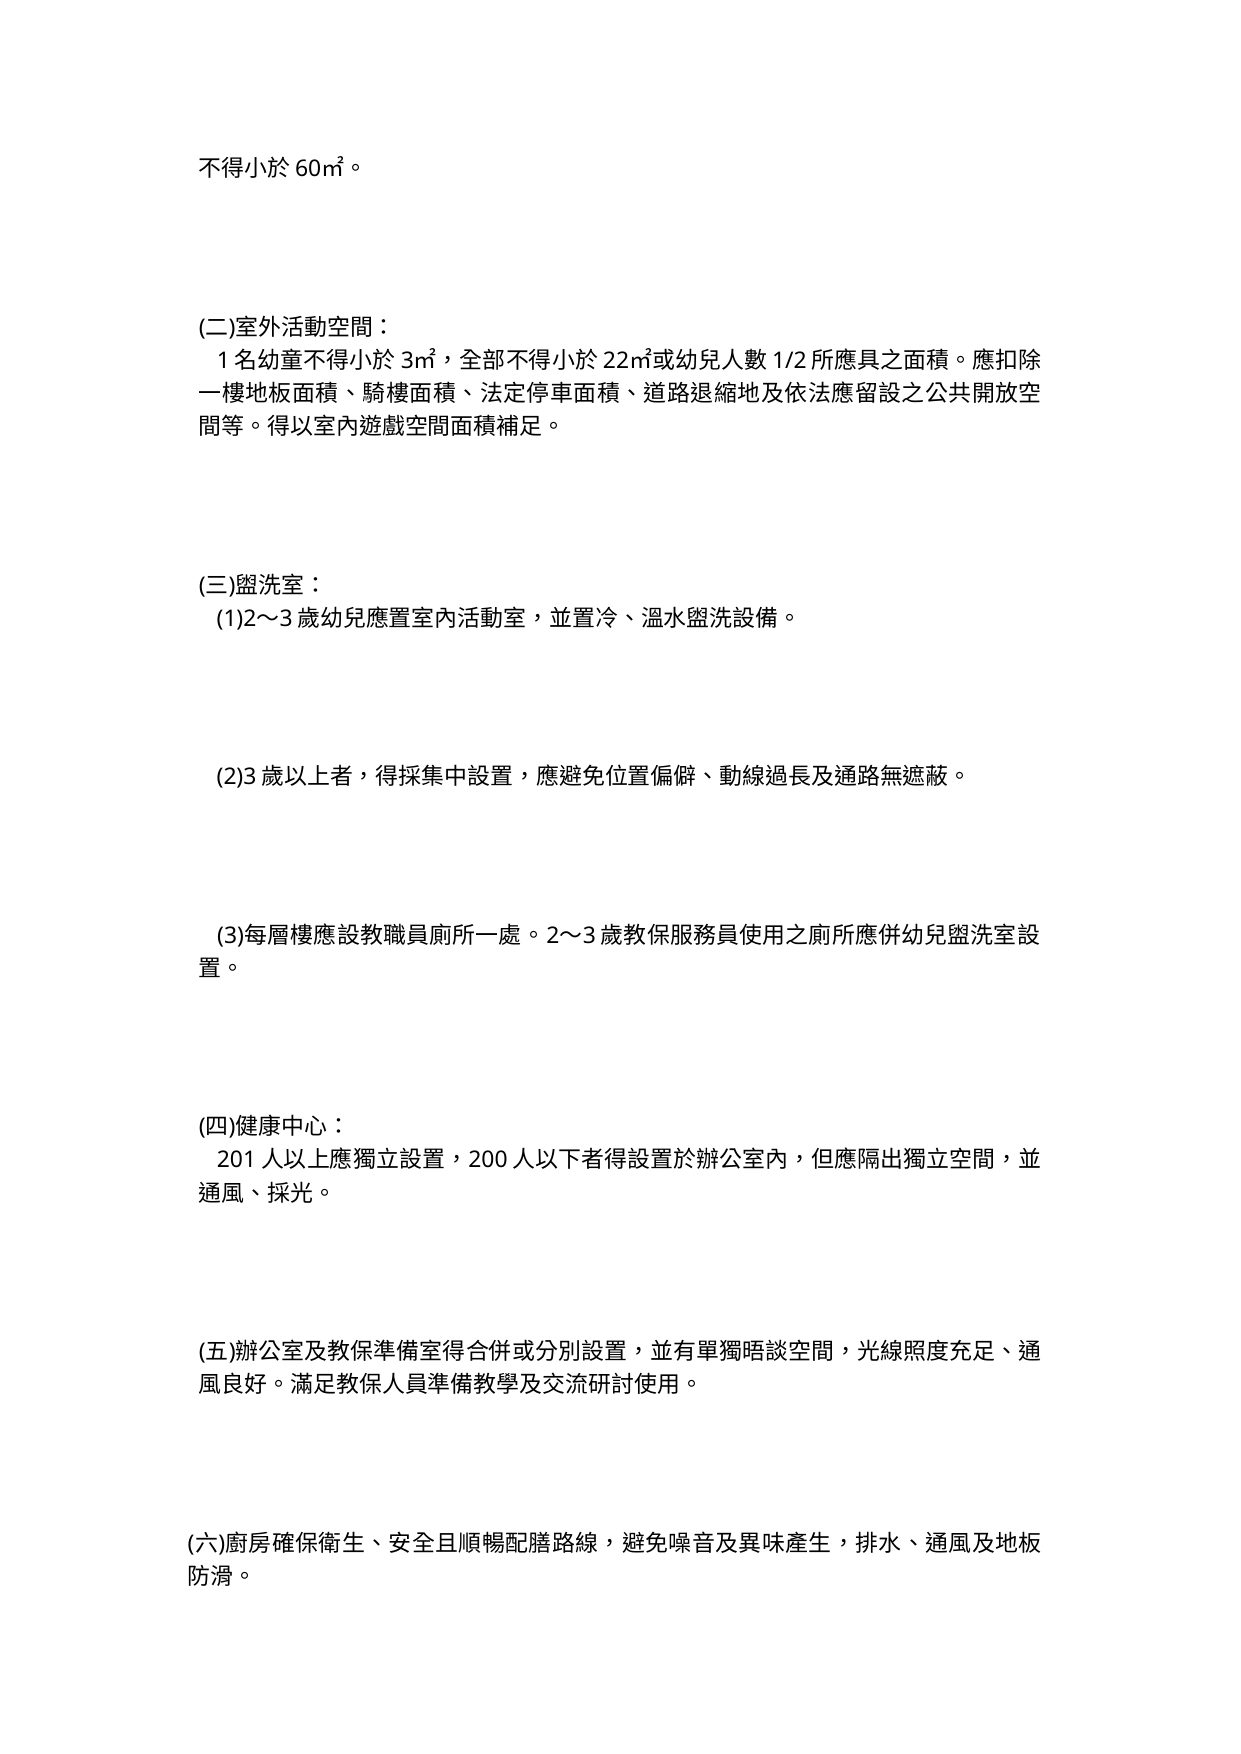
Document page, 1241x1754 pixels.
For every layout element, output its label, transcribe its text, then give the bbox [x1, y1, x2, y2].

text (六)廚房確保衛生、安全且順暢配膳路線，避免噪音及異味產生，排水、通風及地板防滑。 [187, 1524, 1042, 1591]
text (五)辦公室及教保準備室得合併或分別設置，並有單獨晤談空間，光線照度充足、通風良好。滿足教保人員準備教學及交流研討使用。 [198, 1333, 1042, 1399]
text (3)每層樓應設教職員廁所一處。2～3歲教保服務員使用之廁所應併幼兒盥洗室設置。 [198, 916, 1042, 983]
text 1名幼童不得小於3㎡，全部不得小於22㎡或幼兒人數1/2所應具之面積。應扣除一樓地板面積、騎樓面積、法定停車面積、道路退縮地及依法應留設之公共開放空間等。得以室內遊戲空間面積補足。 [198, 342, 1042, 441]
text (三)盥洗室： [198, 566, 1042, 600]
text (四)健康中心： [198, 1108, 1042, 1141]
text 201人以上應獨立設置，200人以下者得設置於辦公室內，但應隔出獨立空間，並通風、採光。 [198, 1141, 1042, 1208]
text (2)3歲以上者，得採集中設置，應避免位置偏僻、動線過長及通路無遮蔽。 [198, 758, 1042, 791]
text 不得小於60㎡。 [198, 150, 1042, 183]
text (1)2～3歲幼兒應置室內活動室，並置冷、溫水盥洗設備。 [198, 600, 1042, 633]
text (二)室外活動空間： [198, 308, 1042, 342]
